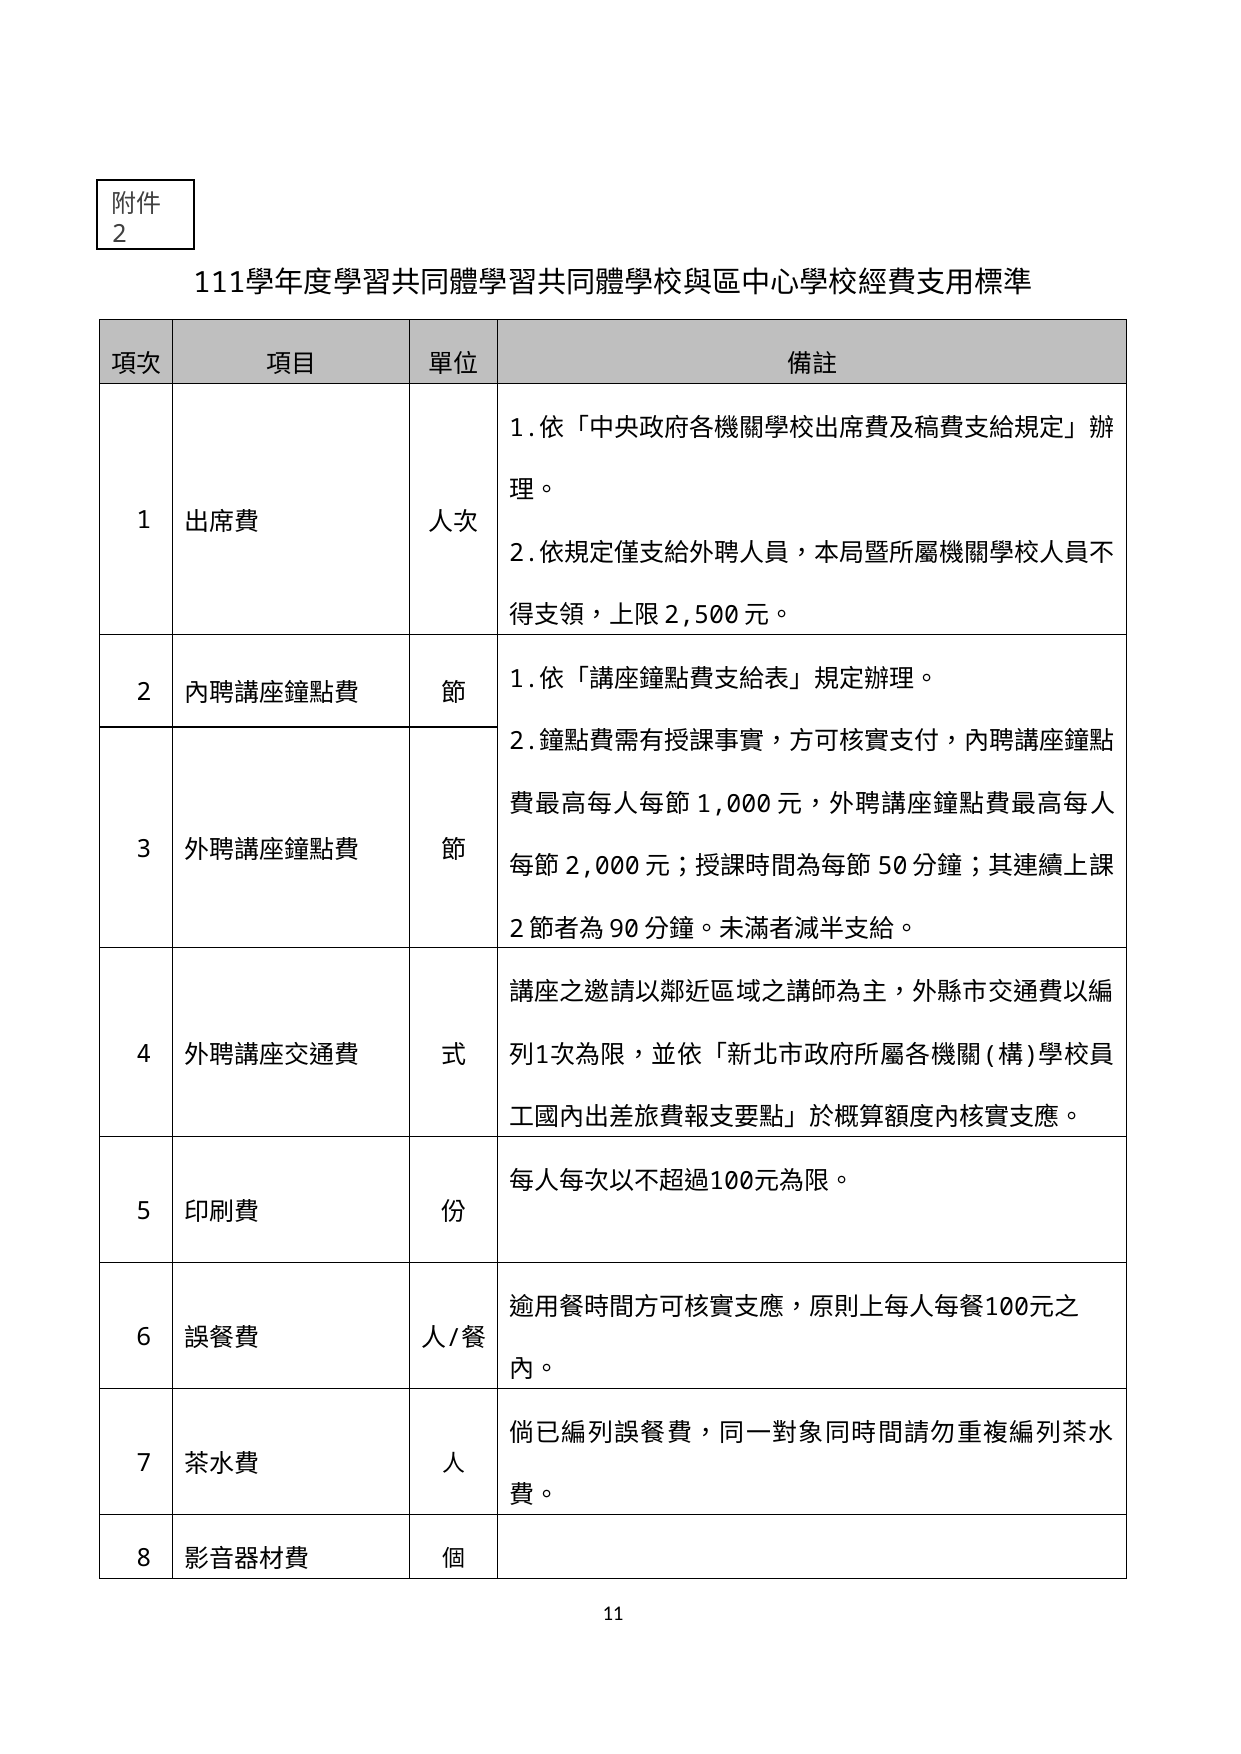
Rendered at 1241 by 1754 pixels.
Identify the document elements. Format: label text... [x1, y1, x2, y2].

table_cell 人/餐 [410, 1263, 497, 1388]
text 111學年度學習共同體學習共同體學校與區中心學校經費支用標準 [103, 238, 1122, 300]
table_cell 6 [100, 1263, 172, 1388]
table_header 備註 [498, 320, 1126, 383]
table_cell 內聘講座鐘點費 [173, 635, 409, 726]
table_cell 個 [410, 1515, 497, 1577]
table_cell 講座之邀請以鄰近區域之講師為主，外縣市交通費以編列1次為限，並依「新北市政府所屬各機關(構)學校員工國內出差旅費報支要點」於概算額度內核實支應。 [498, 948, 1126, 1136]
table_cell 印刷費 [173, 1137, 409, 1262]
table_cell 外聘講座鐘點費 [173, 728, 409, 947]
table_cell 出席費 [173, 384, 409, 634]
table_cell 茶水費 [173, 1389, 409, 1514]
table_cell 4 [100, 948, 172, 1136]
table_cell 倘已編列誤餐費，同一對象同時間請勿重複編列茶水費。 [498, 1389, 1126, 1514]
table_cell 節 [410, 728, 497, 947]
table_cell 人次 [410, 384, 497, 634]
table_cell 8 [100, 1515, 172, 1577]
table_cell [498, 1515, 1126, 1577]
table_cell 誤餐費 [173, 1263, 409, 1388]
table_cell 份 [410, 1137, 497, 1262]
table_header 單位 [410, 320, 497, 383]
table_cell 5 [100, 1137, 172, 1262]
table_header 項目 [173, 320, 409, 383]
table_cell 影音器材費 [173, 1515, 409, 1577]
table_cell 1 [100, 384, 172, 634]
table_cell 每人每次以不超過100元為限。 [498, 1137, 1126, 1262]
table_cell 1.依「講座鐘點費支給表」規定辦理。 2.鐘點費需有授課事實，方可核實支付，內聘講座鐘點費最高每人每節1,000元，外聘講座鐘點費最高每人每節2,000元；授課時間為每節50分鐘；其連續上課2節者為90分鐘。未滿者減半支給。 [498, 635, 1126, 947]
table_cell 人 [410, 1389, 497, 1514]
table_cell 2 [100, 635, 172, 726]
table_cell 1.依「中央政府各機關學校出席費及稿費支給規定」辦理。 2.依規定僅支給外聘人員，本局暨所屬機關學校人員不得支領，上限2,500元。 [498, 384, 1126, 634]
table_cell 7 [100, 1389, 172, 1514]
table_cell 逾用餐時間方可核實支應，原則上每人每餐100元之內。 [498, 1263, 1126, 1388]
table_cell 3 [100, 728, 172, 947]
table_cell 節 [410, 635, 497, 726]
table_cell 式 [410, 948, 497, 1136]
table_cell 外聘講座交通費 [173, 948, 409, 1136]
table_header 項次 [100, 320, 172, 383]
